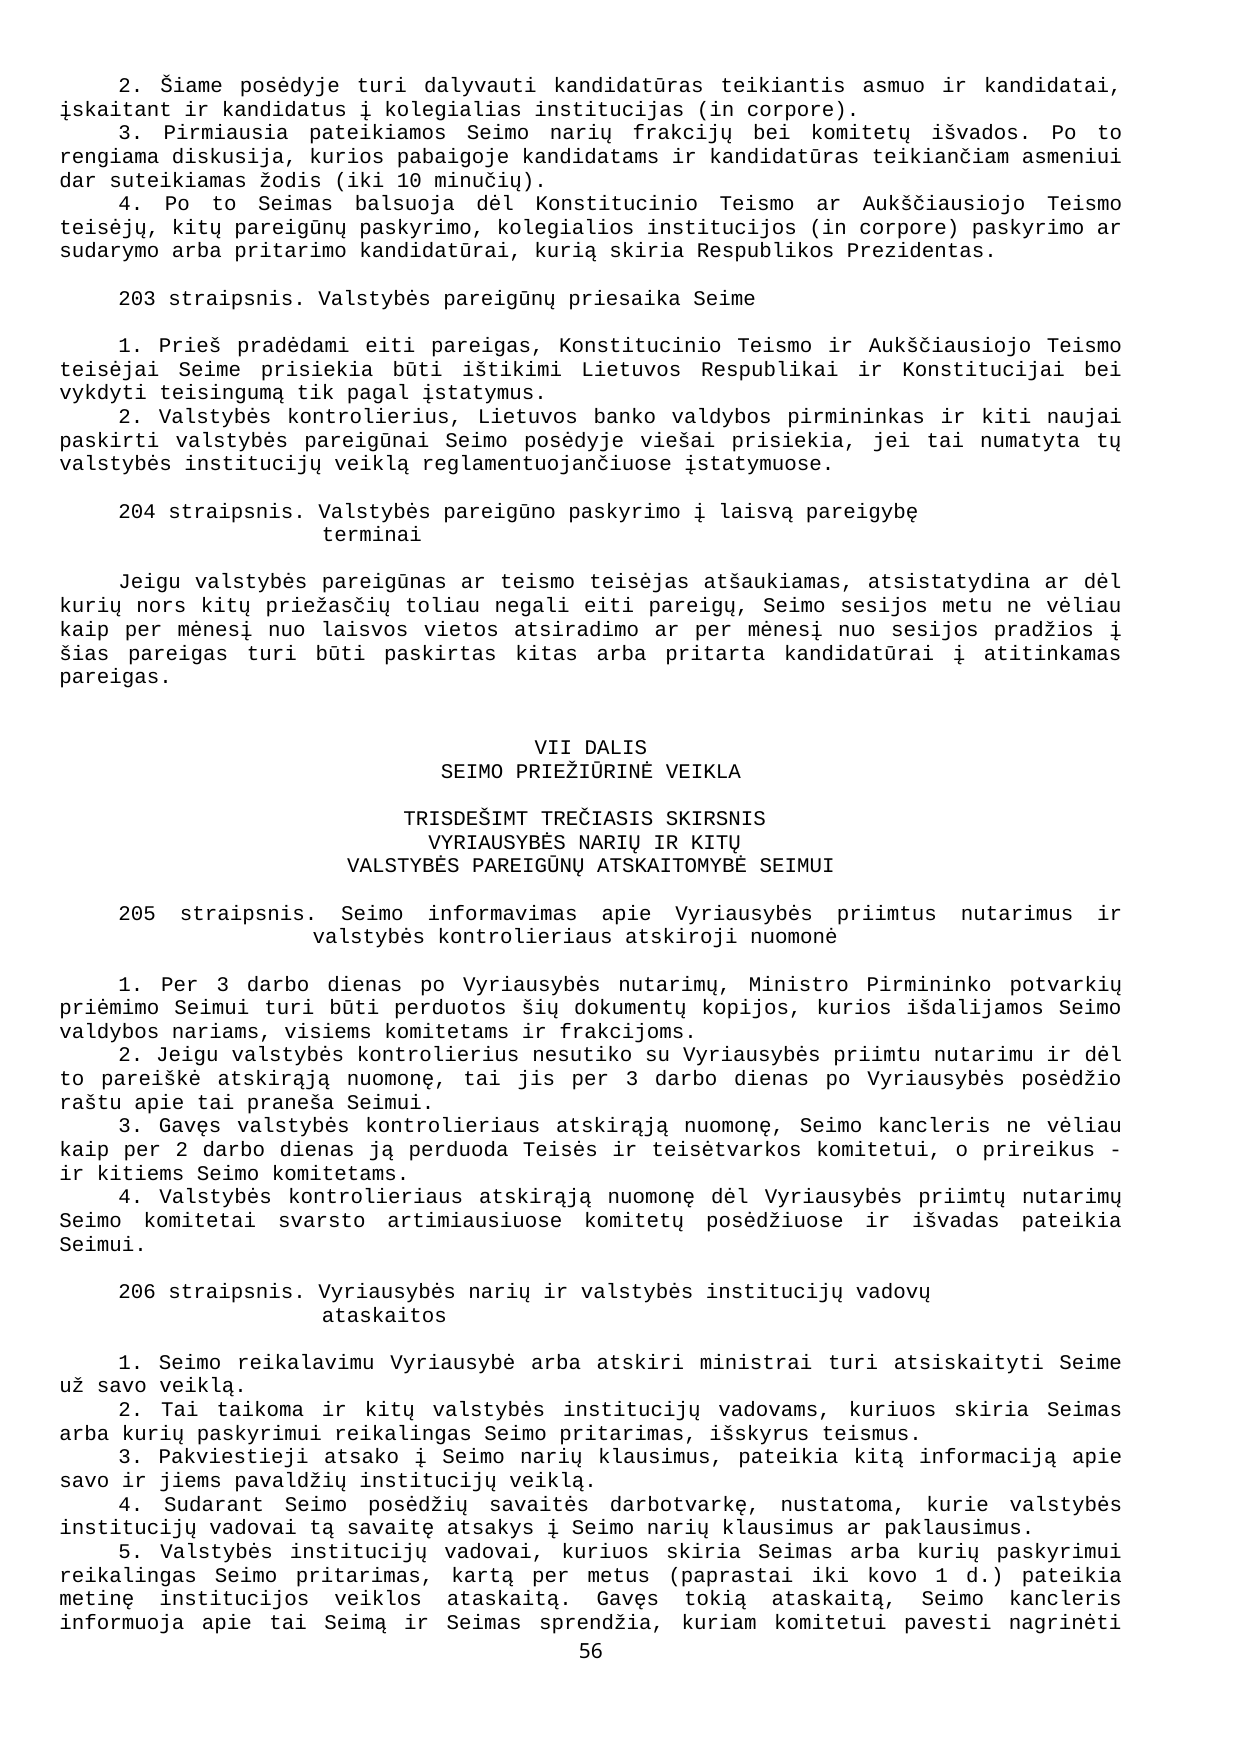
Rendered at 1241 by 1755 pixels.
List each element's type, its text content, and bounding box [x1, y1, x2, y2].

text 4. Po to Seimas balsuoja dėl Konstitucinio Teismo ar Aukščiausiojo Teismo teisėjų, kitų pareigūnų paskyrimo, kolegialios institucijos (in corpore) paskyrimo ar sudarymo arba pritarimo kandidatūrai, kurią skiria Respublikos Prezidentas. [59, 193, 1122, 264]
text 1. Per 3 darbo dienas po Vyriausybės nutarimų, Ministro Pirmininko potvarkių priėmimo Seimui turi būti perduotos šių dokumentų kopijos, kurios išdalijamos Seimo valdybos nariams, visiems komitetams ir frakcijoms. [59, 973, 1122, 1044]
text 1. Seimo reikalavimu Vyriausybė arba atskiri ministrai turi atsiskaityti Seime už savo veiklą. [59, 1352, 1122, 1399]
text 203 straipsnis. Valstybės pareigūnų priesaika Seime [59, 288, 1122, 311]
text 3. Pakviestieji atsako į Seimo narių klausimus, pateikia kitą informaciją apie savo ir jiems pavaldžių institucijų veiklą. [59, 1446, 1122, 1494]
text Jeigu valstybės pareigūnas ar teismo teisėjas atšaukiamas, atsistatydina ar dėl kurių nors kitų priežasčių toliau negali eiti pareigų, Seimo sesijos metu ne vėliau kaip per mėnesį nuo laisvos vietos atsiradimo ar per mėnesį nuo sesijos pradžios į šias pareigas turi būti paskirtas kitas arba pritarta kandidatūrai į atitinkamas pareigas. [59, 572, 1122, 690]
text 206 straipsnis. Vyriausybės narių ir valstybės institucijų vadovų [59, 1281, 1122, 1304]
text VII DALIS [59, 737, 1122, 761]
text 3. Pirmiausia pateikiamos Seimo narių frakcijų bei komitetų išvados. Po to rengiama diskusija, kurios pabaigoje kandidatams ir kandidatūras teikiančiam asmeniui dar suteikiamas žodis (iki 10 minučių). [59, 122, 1122, 193]
text 2. Tai taikoma ir kitų valstybės institucijų vadovams, kuriuos skiria Seimas arba kurių paskyrimui reikalingas Seimo pritarimas, išskyrus teismus. [59, 1399, 1122, 1446]
text 205 straipsnis. Seimo informavimas apie Vyriausybės priimtus nutarimus ir valstybės kontrolieriaus atskiroji nuomonė [118, 903, 1122, 950]
text SEIMO PRIEŽIŪRINĖ VEIKLA [59, 761, 1122, 784]
text 4. Sudarant Seimo posėdžių savaitės darbotvarkę, nustatoma, kurie valstybės institucijų vadovai tą savaitę atsakys į Seimo narių klausimus ar paklausimus. [59, 1494, 1122, 1541]
text terminai [59, 524, 1122, 548]
text ataskaitos [59, 1304, 1122, 1328]
text 3. Gavęs valstybės kontrolieriaus atskirąją nuomonę, Seimo kancleris ne vėliau kaip per 2 darbo dienas ją perduoda Teisės ir teisėtvarkos komitetui, o prireikus - ir kitiems Seimo komitetams. [59, 1115, 1122, 1186]
text 2. Šiame posėdyje turi dalyvauti kandidatūras teikiantis asmuo ir kandidatai, įskaitant ir kandidatus į kolegialias institucijas (in corpore). [59, 75, 1122, 122]
text 5. Valstybės institucijų vadovai, kuriuos skiria Seimas arba kurių paskyrimui reikalingas Seimo pritarimas, kartą per metus (paprastai iki kovo 1 d.) pateikia metinę institucijos veiklos ataskaitą. Gavęs tokią ataskaitą, Seimo kancleris informuoja apie tai Seimą ir Seimas sprendžia, kuriam komitetui pavesti nagrinėti [59, 1541, 1122, 1636]
text 2. Jeigu valstybės kontrolierius nesutiko su Vyriausybės priimtu nutarimu ir dėl to pareiškė atskirąją nuomonę, tai jis per 3 darbo dienas po Vyriausybės posėdžio raštu apie tai praneša Seimui. [59, 1044, 1122, 1115]
text 2. Valstybės kontrolierius, Lietuvos banko valdybos pirmininkas ir kiti naujai paskirti valstybės pareigūnai Seimo posėdyje viešai prisiekia, jei tai numatyta tų valstybės institucijų veiklą reglamentuojančiuose įstatymuose. [59, 406, 1122, 477]
text TRISDEŠIMT TREČIASIS SKIRSNIS [59, 808, 1122, 832]
text VALSTYBĖS PAREIGŪNŲ ATSKAITOMYBĖ SEIMUI [59, 855, 1122, 879]
text 204 straipsnis. Valstybės pareigūno paskyrimo į laisvą pareigybę [59, 501, 1122, 524]
text VYRIAUSYBĖS NARIŲ IR KITŲ [59, 832, 1122, 855]
text 4. Valstybės kontrolieriaus atskirąją nuomonę dėl Vyriausybės priimtų nutarimų Seimo komitetai svarsto artimiausiuose komitetų posėdžiuose ir išvadas pateikia Seimui. [59, 1186, 1122, 1257]
text 1. Prieš pradėdami eiti pareigas, Konstitucinio Teismo ir Aukščiausiojo Teismo teisėjai Seime prisiekia būti ištikimi Lietuvos Respublikai ir Konstitucijai bei vykdyti teisingumą tik pagal įstatymus. [59, 335, 1122, 406]
